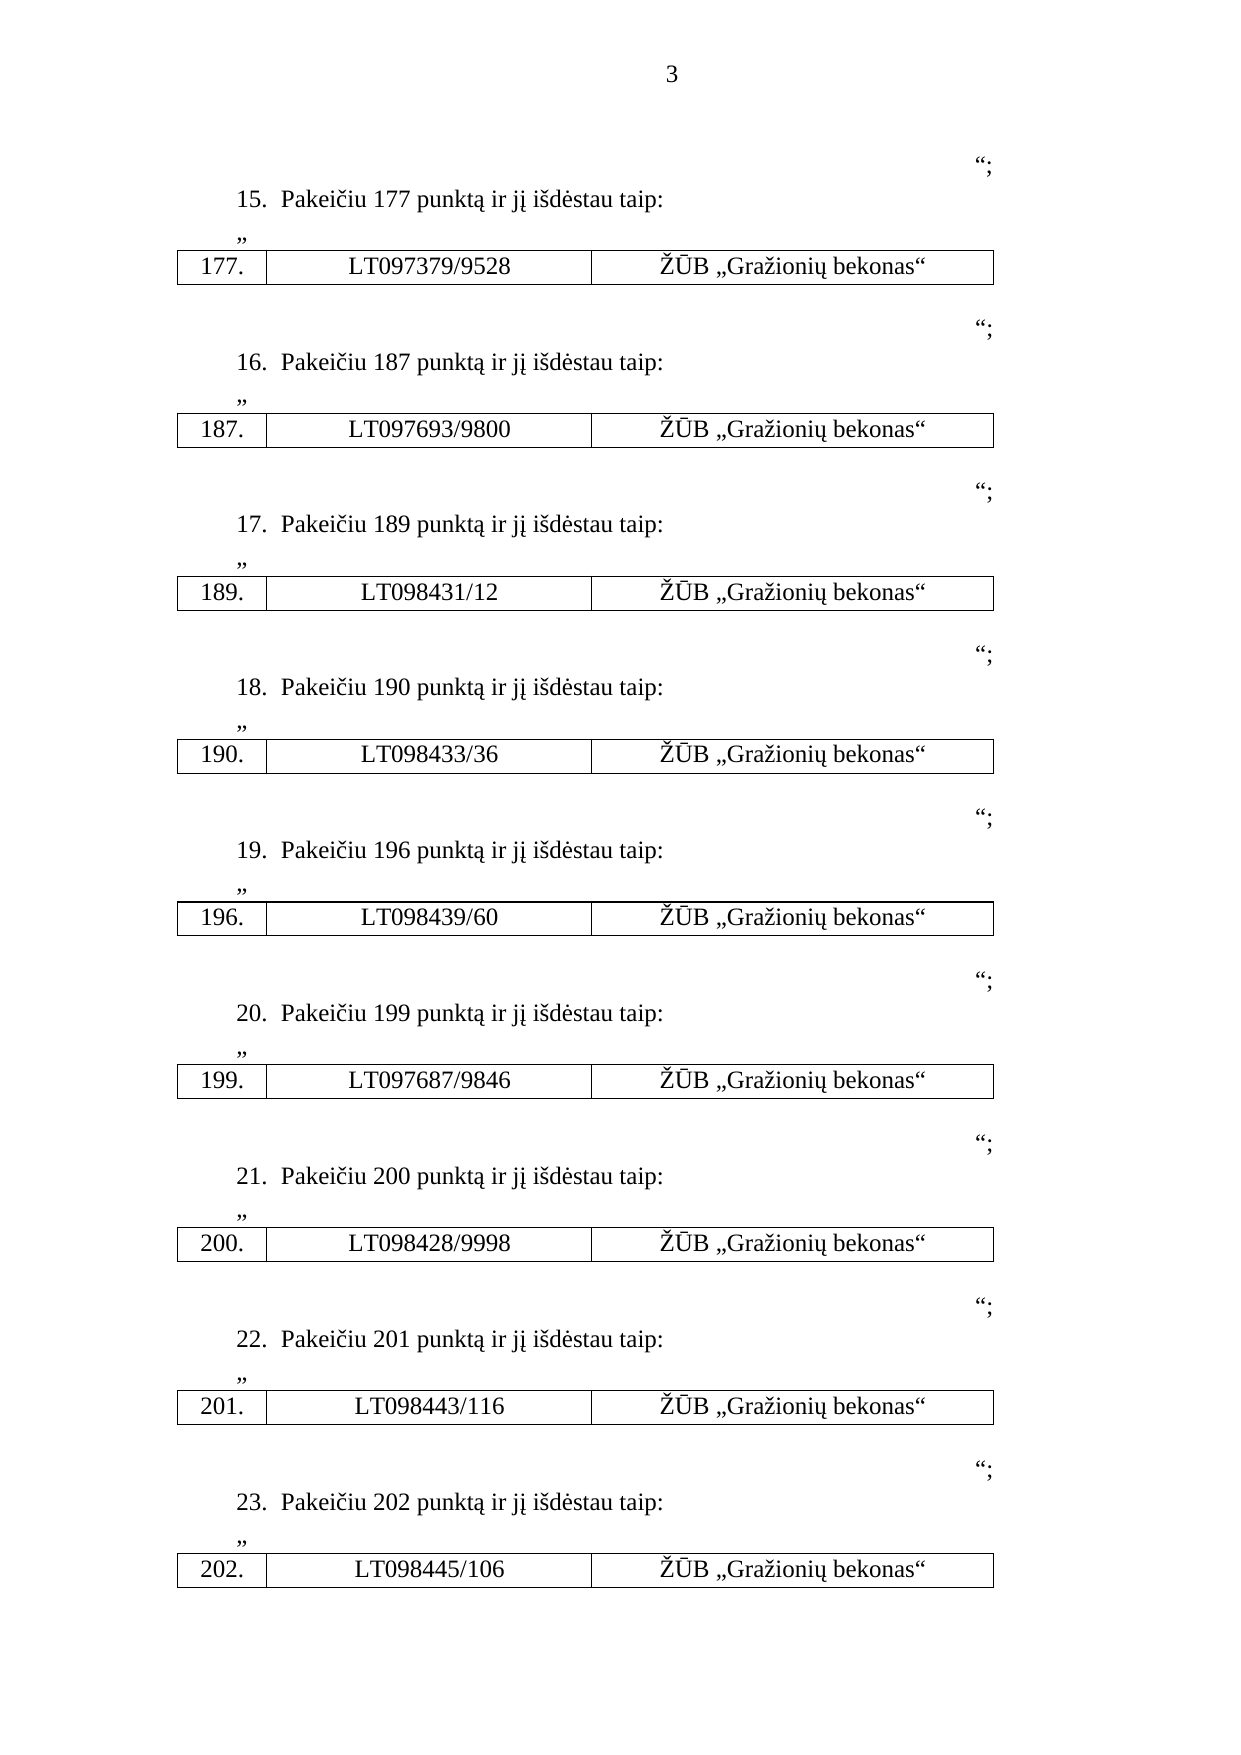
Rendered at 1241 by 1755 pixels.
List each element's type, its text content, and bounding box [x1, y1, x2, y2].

text 19. Pakeičiu 196 punktą ir jį išdėstau taip: [177, 835, 1167, 864]
table_header 199. [178, 1065, 266, 1098]
table_header 201. [178, 1391, 266, 1424]
text “; [852, 1454, 1167, 1483]
table_header LT098431/12 [267, 577, 591, 609]
table_header 189. [178, 577, 266, 609]
text “; [852, 476, 1167, 505]
text “; [207, 151, 1004, 179]
table_header LT098439/60 [267, 903, 591, 935]
text „ [236, 1031, 1167, 1060]
text „ [236, 1194, 1167, 1223]
table_header ŽŪB „Gražionių bekonas“ [592, 740, 993, 772]
text “; [852, 1128, 1167, 1157]
text “; [852, 313, 1167, 342]
text 18. Pakeičiu 190 punktą ir jį išdėstau taip: [177, 672, 1167, 701]
table_header ŽŪB „Gražionių bekonas“ [592, 1065, 993, 1098]
text 22. Pakeičiu 201 punktą ir jį išdėstau taip: [177, 1324, 1167, 1353]
table_header ŽŪB „Gražionių bekonas“ [592, 1554, 993, 1587]
table_header 177. [178, 251, 266, 284]
text “; [852, 802, 1167, 831]
table_header LT098445/106 [267, 1554, 591, 1587]
text „ [236, 542, 1167, 571]
table_header LT097687/9846 [267, 1065, 591, 1098]
table_header 196. [178, 903, 266, 935]
table_header ŽŪB „Gražionių bekonas“ [592, 903, 993, 935]
table_header ŽŪB „Gražionių bekonas“ [592, 414, 993, 447]
text „ [236, 705, 1167, 734]
table_header LT097379/9528 [267, 251, 591, 284]
table_header ŽŪB „Gražionių bekonas“ [592, 251, 993, 284]
text “; [852, 1291, 1167, 1320]
table_header ŽŪB „Gražionių bekonas“ [592, 1228, 993, 1261]
table_header LT098443/116 [267, 1391, 591, 1424]
text “; [852, 965, 1167, 994]
table_header LT098428/9998 [267, 1228, 591, 1261]
table_header 190. [178, 740, 266, 772]
table_header ŽŪB „Gražionių bekonas“ [592, 577, 993, 609]
table_header 202. [178, 1554, 266, 1587]
text 17. Pakeičiu 189 punktą ir jį išdėstau taip: [177, 509, 1167, 538]
table_header LT097693/9800 [267, 414, 591, 447]
text „ [236, 217, 1167, 245]
text „ [236, 1357, 1167, 1386]
text „ [236, 379, 1167, 408]
text 15. Pakeičiu 177 punktą ir jį išdėstau taip: [177, 184, 1167, 212]
text „ [236, 868, 1167, 897]
table_header ŽŪB „Gražionių bekonas“ [592, 1391, 993, 1424]
table_header LT098433/36 [267, 740, 591, 772]
text “; [852, 639, 1167, 668]
text 23. Pakeičiu 202 punktą ir jį išdėstau taip: [177, 1487, 1167, 1516]
text 20. Pakeičiu 199 punktą ir jį išdėstau taip: [177, 998, 1167, 1027]
table_header 187. [178, 414, 266, 447]
text 21. Pakeičiu 200 punktą ir jį išdėstau taip: [177, 1161, 1167, 1190]
text 16. Pakeičiu 187 punktą ir jį išdėstau taip: [177, 347, 1167, 375]
text „ [236, 1520, 1167, 1549]
table_header 200. [178, 1228, 266, 1261]
